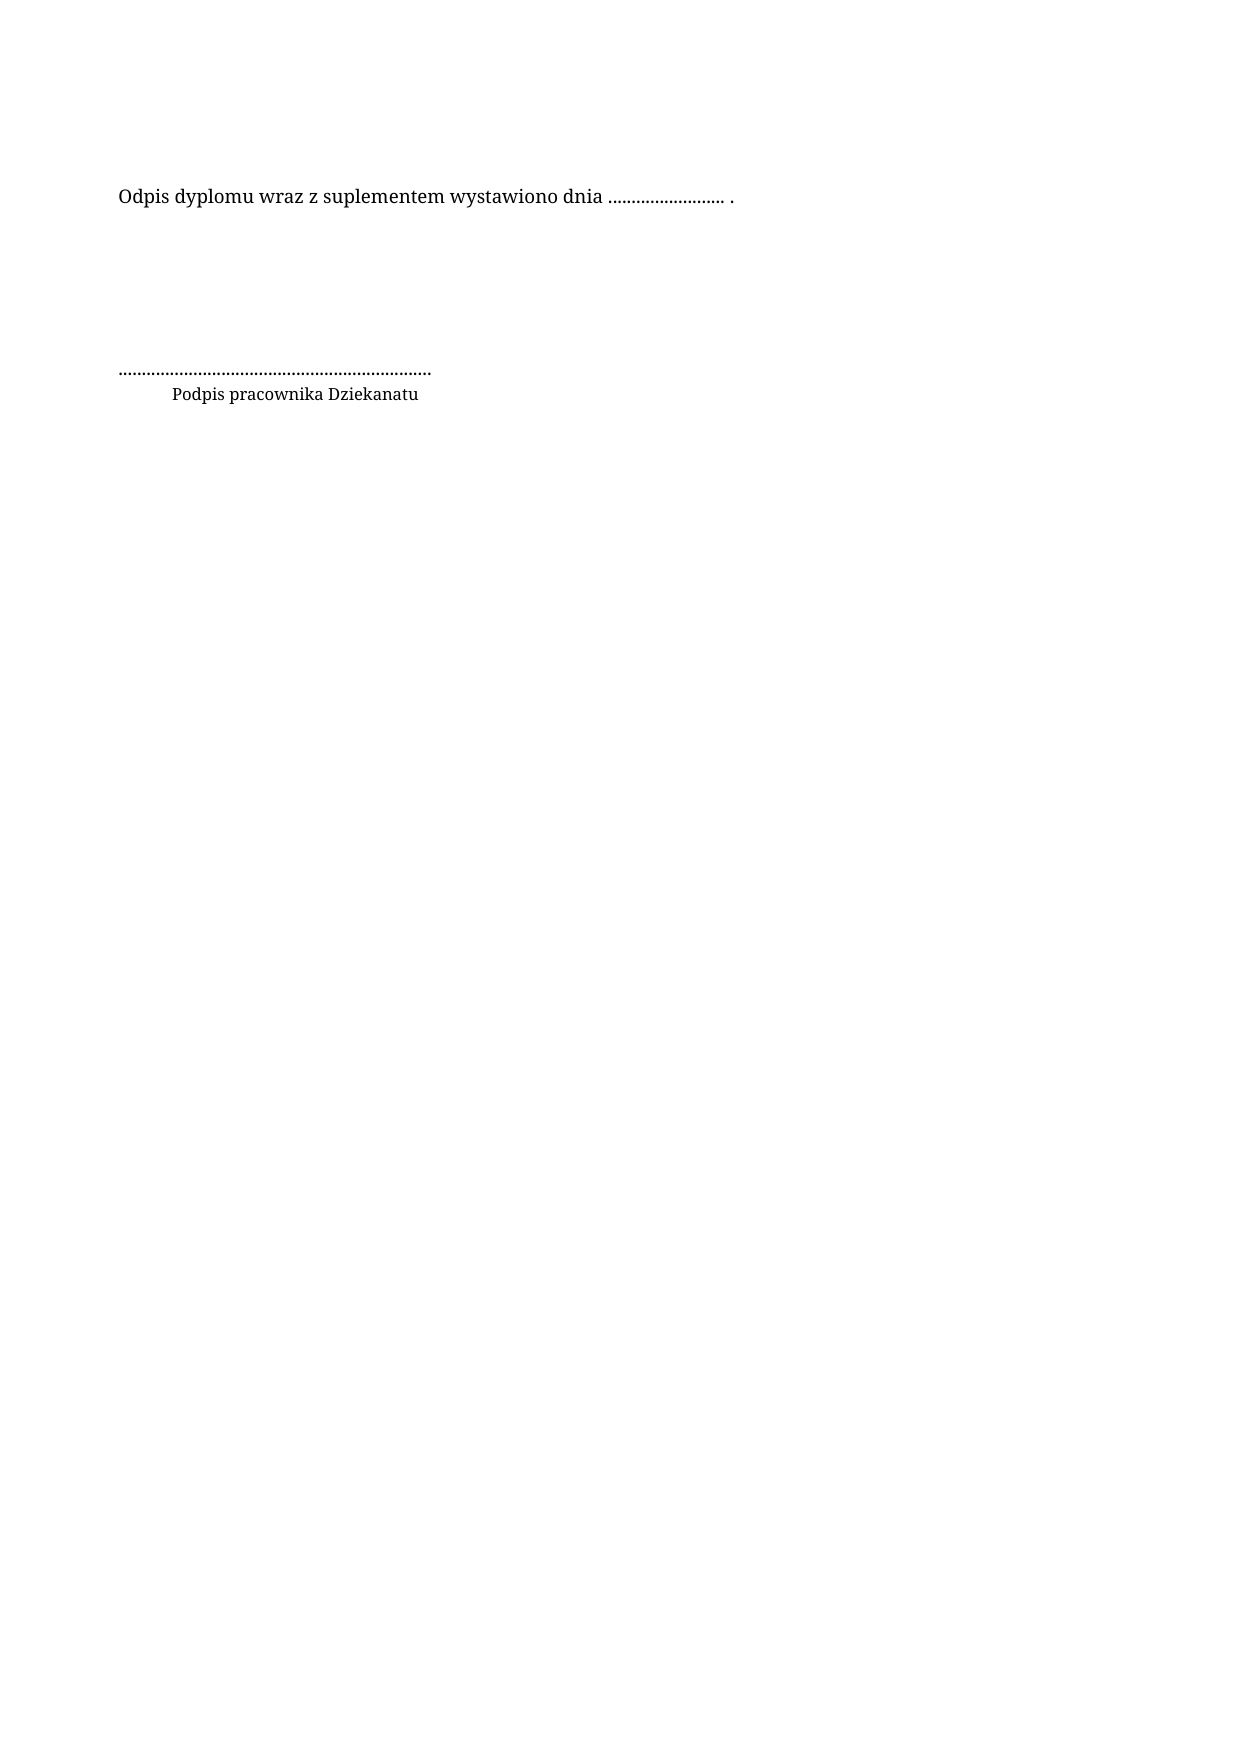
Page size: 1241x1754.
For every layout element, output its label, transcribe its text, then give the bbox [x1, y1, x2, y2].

text ................................................................... Podpis pracownika Dziekanatu [118, 355, 1122, 406]
text Odpis dyplomu wraz z suplementem wystawiono dnia ......................... . [118, 184, 1122, 209]
